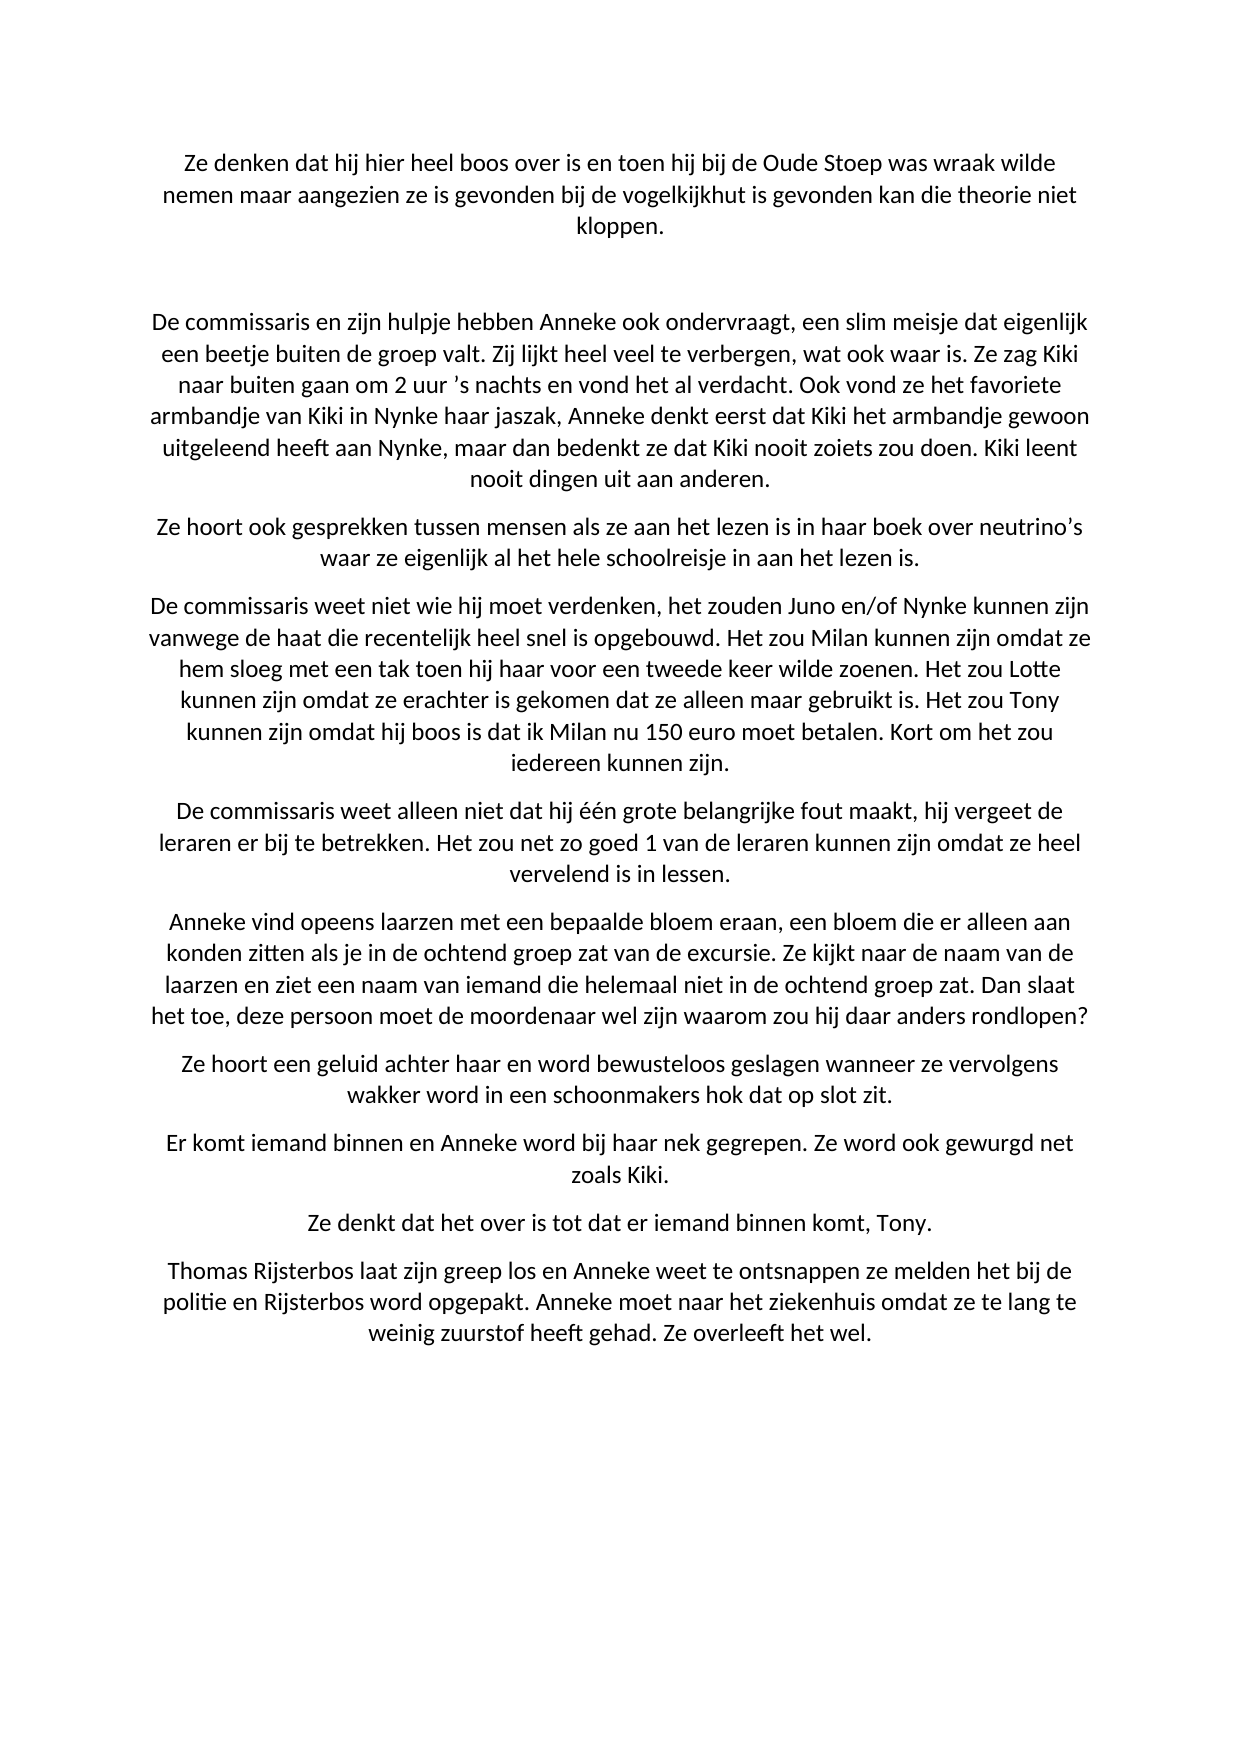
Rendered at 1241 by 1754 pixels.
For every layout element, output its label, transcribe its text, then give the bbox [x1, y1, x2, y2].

text Ze denkt dat het over is tot dat er iemand binnen komt, Tony. [148, 1207, 1093, 1237]
text Ze denken dat hij hier heel boos over is en toen hij bij de Oude Stoep was wraak wilde nemen maar aangezien ze is gevonden bij de vogelkijkhut is gevonden kan die theorie niet kloppen. [148, 148, 1093, 241]
text De commissaris en zijn hulpje hebben Anneke ook ondervraagt, een slim meisje dat eigenlijk een beetje buiten de groep valt. Zij lijkt heel veel te verbergen, wat ook waar is. Ze zag Kiki naar buiten gaan om 2 uur ’s nachts en vond het al verdacht. Ook vond ze het favoriete armbandje van Kiki in Nynke haar jaszak, Anneke denkt eerst dat Kiki het armbandje gewoon uitgeleend heeft aan Nynke, maar dan bedenkt ze dat Kiki nooit zoiets zou doen. Kiki leent nooit dingen uit aan anderen. [148, 306, 1093, 494]
text De commissaris weet niet wie hij moet verdenken, het zouden Juno en/of Nynke kunnen zijn vanwege de haat die recentelijk heel snel is opgebouwd. Het zou Milan kunnen zijn omdat ze hem sloeg met een tak toen hij haar voor een tweede keer wilde zoenen. Het zou Lotte kunnen zijn omdat ze erachter is gekomen dat ze alleen maar gebruikt is. Het zou Tony kunnen zijn omdat hij boos is dat ik Milan nu 150 euro moet betalen. Kort om het zou iedereen kunnen zijn. [148, 591, 1093, 778]
text Er komt iemand binnen en Anneke word bij haar nek gegrepen. Ze word ook gewurgd net zoals Kiki. [148, 1127, 1093, 1189]
text Anneke vind opeens laarzen met een bepaalde bloem eraan, een bloem die er alleen aan konden zitten als je in de ochtend groep zat van de excursie. Ze kijkt naar de naam van de laarzen en ziet een naam van iemand die helemaal niet in de ochtend groep zat. Dan slaat het toe, deze persoon moet de moordenaar wel zijn waarom zou hij daar anders rondlopen? [148, 906, 1093, 1031]
text Ze hoort een geluid achter haar en word bewusteloos geslagen wanneer ze vervolgens wakker word in een schoonmakers hok dat op slot zit. [148, 1048, 1093, 1110]
text De commissaris weet alleen niet dat hij één grote belangrijke fout maakt, hij vergeet de leraren er bij te betrekken. Het zou net zo goed 1 van de leraren kunnen zijn omdat ze heel vervelend is in lessen. [148, 795, 1093, 888]
text Thomas Rijsterbos laat zijn greep los en Anneke weet te ontsnappen ze melden het bij de politie en Rijsterbos word opgepakt. Anneke moet naar het ziekenhuis omdat ze te lang te weinig zuurstof heeft gehad. Ze overleeft het wel. [148, 1255, 1093, 1348]
text Ze hoort ook gesprekken tussen mensen als ze aan het lezen is in haar boek over neutrino’s waar ze eigenlijk al het hele schoolreisje in aan het lezen is. [148, 511, 1093, 573]
